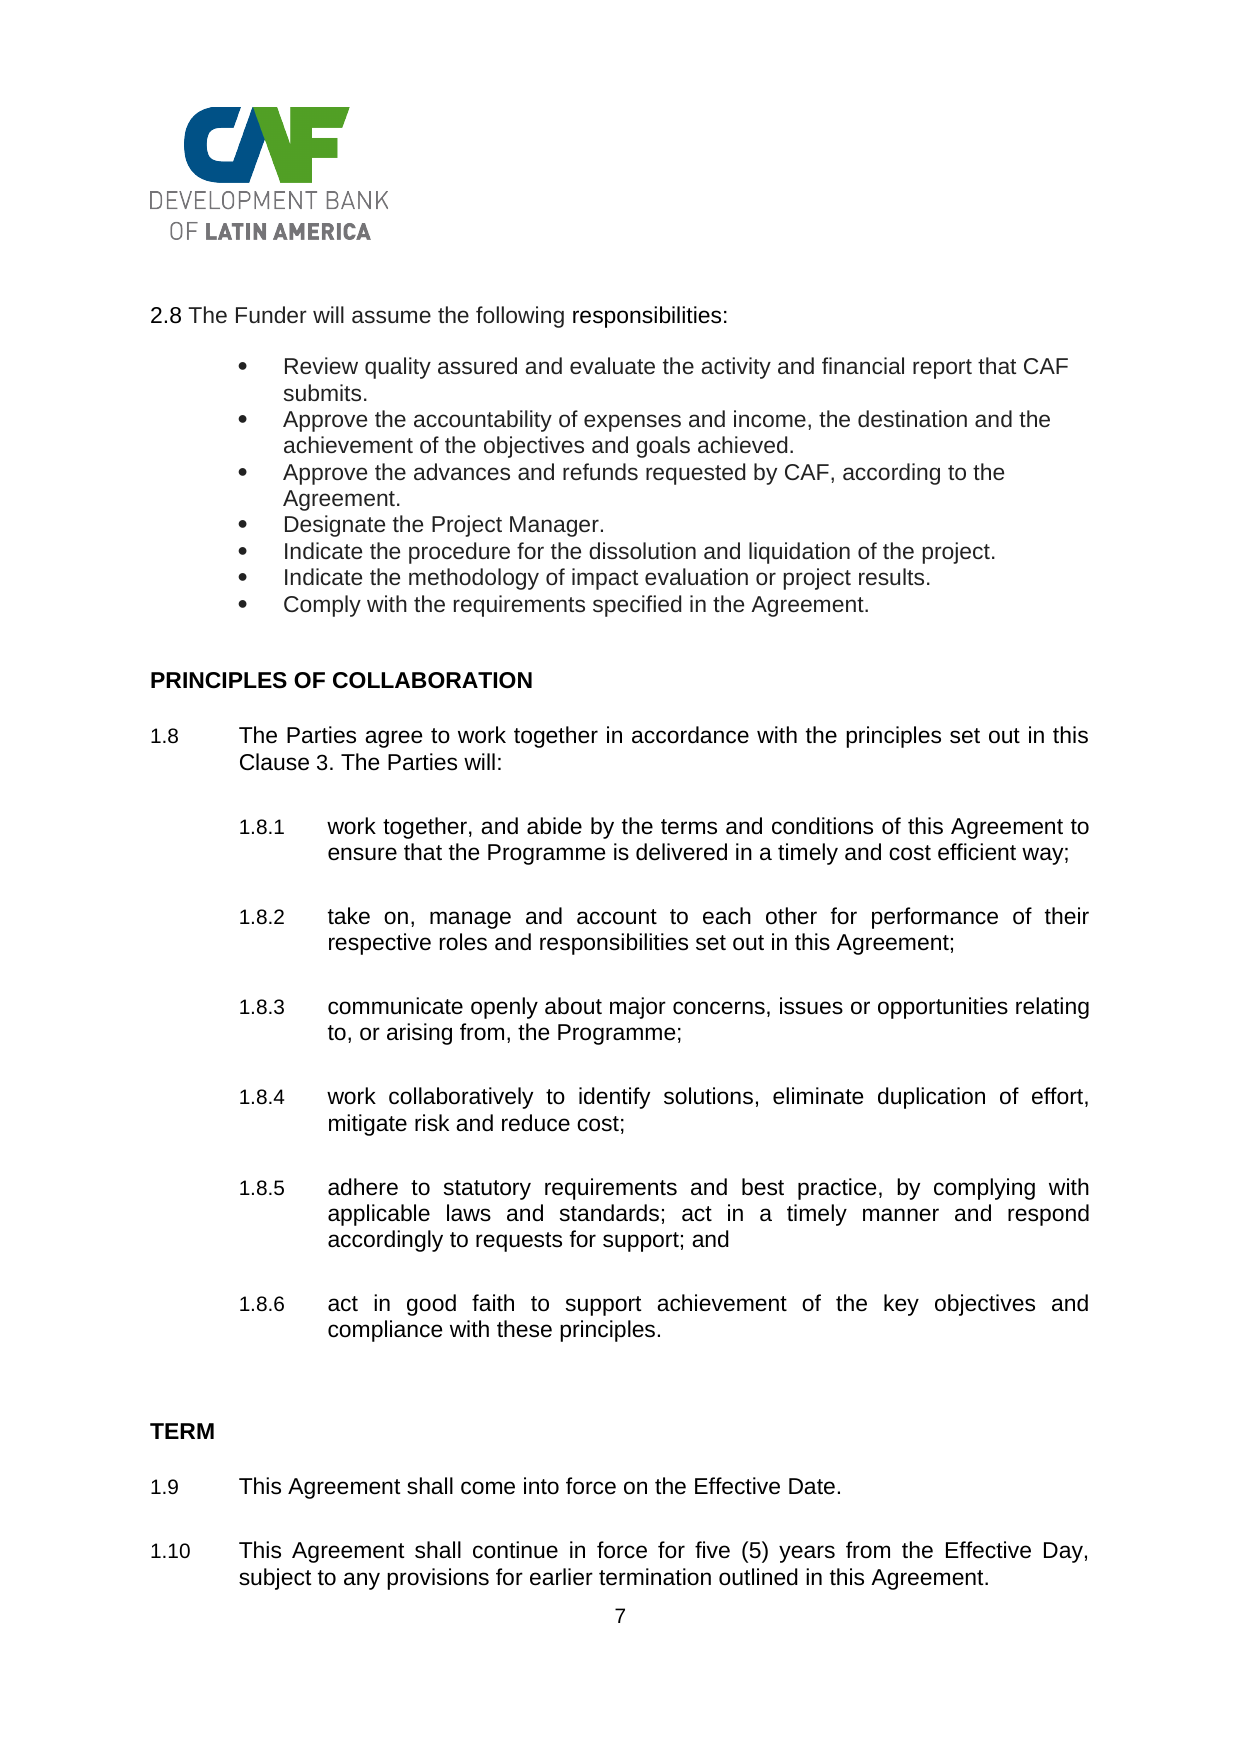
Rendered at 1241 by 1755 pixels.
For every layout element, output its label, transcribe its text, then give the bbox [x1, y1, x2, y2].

text 2.8 The Funder will assume the following responsibilities: [150, 302, 1090, 328]
list communicate openly about major concerns, issues or opportunities relating to, or arising from, the Programme; [238, 993, 1090, 1046]
list Approve the accountability of expenses and income, the destination and the achievement of the objectives and goals achieved. [239, 406, 1090, 459]
subtitle PRINCIPLES OF COLLABORATION [150, 667, 1090, 693]
list Indicate the methodology of impact evaluation or project results. [239, 564, 1090, 591]
list take on, manage and account to each other for performance of their respective roles and responsibilities set out in this Agreement; [238, 903, 1090, 956]
list act in good faith to support achievement of the key objectives and compliance with these principles. [238, 1290, 1090, 1343]
list Designate the Project Manager. [239, 511, 1090, 538]
list work collaboratively to identify solutions, eliminate duplication of effort, mitigate risk and reduce cost; [238, 1083, 1090, 1136]
list adhere to statutory requirements and best practice, by complying with applicable laws and standards; act in a timely manner and respond accordingly to requests for support; and [238, 1173, 1090, 1252]
list This Agreement shall come into force on the Effective Date. [150, 1473, 1090, 1499]
list work together, and abide by the terms and conditions of this Agreement to ensure that the Programme is delivered in a timely and cost efficient way; [238, 813, 1090, 865]
list Indicate the procedure for the dissolution and liquidation of the project. [239, 538, 1090, 564]
list Approve the advances and refunds requested by CAF, according to the Agreement. [239, 459, 1090, 511]
subtitle TERM [150, 1418, 1090, 1444]
list The Parties agree to work together in accordance with the principles set out in this Clause 3. The Parties will: [150, 722, 1090, 775]
list Comply with the requirements specified in the Agreement. [239, 591, 1090, 617]
list Review quality assured and evaluate the activity and financial report that CAF submits. [239, 353, 1090, 406]
list This Agreement shall continue in force for five (5) years from the Effective Day, subject to any provisions for earlier termination outlined in this Agreement. [150, 1537, 1090, 1590]
